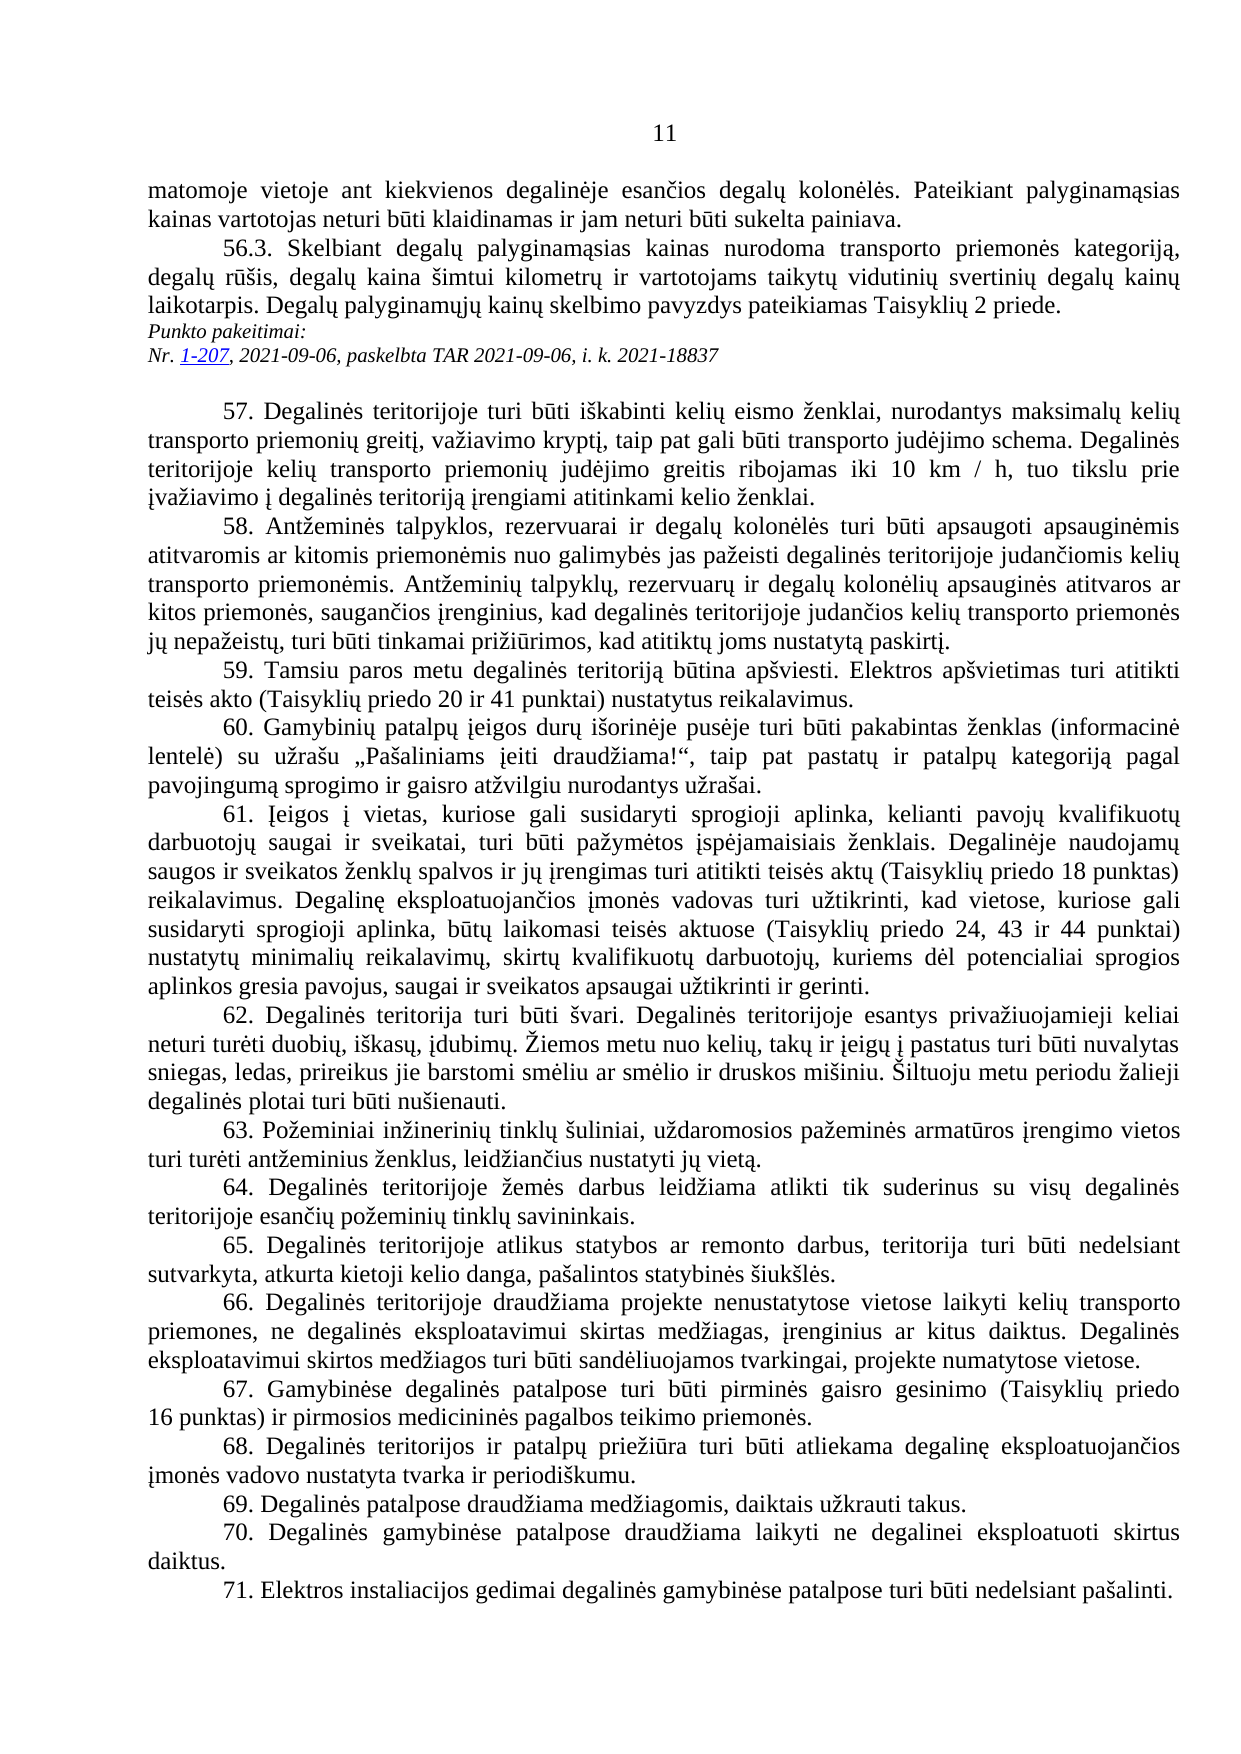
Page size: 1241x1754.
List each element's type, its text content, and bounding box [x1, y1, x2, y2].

text 63. Požeminiai inžinerinių tinklų šuliniai, uždaromosios pažeminės armatūros įrengimo vietos turi turėti antžeminius ženklus, leidžiančius nustatyti jų vietą. [148, 1115, 1181, 1172]
text matomoje vietoje ant kiekvienos degalinėje esančios degalų kolonėlės. Pateikiant palyginamąsias kainas vartotojas neturi būti klaidinamas ir jam neturi būti sukelta painiava. [148, 176, 1181, 233]
text 59. Tamsiu paros metu degalinės teritoriją būtina apšviesti. Elektros apšvietimas turi atitikti teisės akto (Taisyklių priedo 20 ir 41 punktai) nustatytus reikalavimus. [148, 655, 1181, 712]
text 61. Įeigos į vietas, kuriose gali susidaryti sprogioji aplinka, kelianti pavojų kvalifikuotų darbuotojų saugai ir sveikatai, turi būti pažymėtos įspėjamaisiais ženklais. Degalinėje naudojamų saugos ir sveikatos ženklų spalvos ir jų įrengimas turi atitikti teisės aktų (Taisyklių priedo 18 punktas) reikalavimus. Degalinę eksploatuojančios įmonės vadovas turi užtikrinti, kad vietose, kuriose gali susidaryti sprogioji aplinka, būtų laikomasi teisės aktuose (Taisyklių priedo 24, 43 ir 44 punktai) nustatytų minimalių reikalavimų, skirtų kvalifikuotų darbuotojų, kuriems dėl potencialiai sprogios aplinkos gresia pavojus, saugai ir sveikatos apsaugai užtikrinti ir gerinti. [148, 799, 1181, 1000]
text 65. Degalinės teritorijoje atlikus statybos ar remonto darbus, teritorija turi būti nedelsiant sutvarkyta, atkurta kietoji kelio danga, pašalintos statybinės šiukšlės. [148, 1230, 1181, 1287]
text Punkto pakeitimai: [148, 319, 1181, 343]
text 60. Gamybinių patalpų įeigos durų išorinėje pusėje turi būti pakabintas ženklas (informacinė lentelė) su užrašu „Pašaliniams įeiti draudžiama!“, taip pat pastatų ir patalpų kategoriją pagal pavojingumą sprogimo ir gaisro atžvilgiu nurodantys užrašai. [148, 712, 1181, 799]
text 66. Degalinės teritorijoje draudžiama projekte nenustatytose vietose laikyti kelių transporto priemones, ne degalinės eksploatavimui skirtas medžiagas, įrenginius ar kitus daiktus. Degalinės eksploatavimui skirtos medžiagos turi būti sandėliuojamos tvarkingai, projekte numatytose vietose. [148, 1287, 1181, 1374]
text 67. Gamybinėse degalinės patalpose turi būti pirminės gaisro gesinimo (Taisyklių priedo 16 punktas) ir pirmosios medicininės pagalbos teikimo priemonės. [148, 1374, 1181, 1431]
text 58. Antžeminės talpyklos, rezervuarai ir degalų kolonėlės turi būti apsaugoti apsauginėmis atitvaromis ar kitomis priemonėmis nuo galimybės jas pažeisti degalinės teritorijoje judančiomis kelių transporto priemonėmis. Antžeminių talpyklų, rezervuarų ir degalų kolonėlių apsauginės atitvaros ar kitos priemonės, saugančios įrenginius, kad degalinės teritorijoje judančios kelių transporto priemonės jų nepažeistų, turi būti tinkamai prižiūrimos, kad atitiktų joms nustatytą paskirtį. [148, 511, 1181, 655]
text Nr. 1-207, 2021-09-06, paskelbta TAR 2021-09-06, i. k. 2021-18837 [148, 343, 1181, 367]
text 64. Degalinės teritorijoje žemės darbus leidžiama atlikti tik suderinus su visų degalinės teritorijoje esančių požeminių tinklų savininkais. [148, 1172, 1181, 1230]
text 69. Degalinės patalpose draudžiama medžiagomis, daiktais užkrauti takus. [148, 1489, 1181, 1517]
text 70. Degalinės gamybinėse patalpose draudžiama laikyti ne degalinei eksploatuoti skirtus daiktus. [148, 1517, 1181, 1575]
text 57. Degalinės teritorijoje turi būti iškabinti kelių eismo ženklai, nurodantys maksimalų kelių transporto priemonių greitį, važiavimo kryptį, taip pat gali būti transporto judėjimo schema. Degalinės teritorijoje kelių transporto priemonių judėjimo greitis ribojamas iki 10 km / h, tuo tikslu prie įvažiavimo į degalinės teritoriją įrengiami atitinkami kelio ženklai. [148, 396, 1181, 511]
text 68. Degalinės teritorijos ir patalpų priežiūra turi būti atliekama degalinę eksploatuojančios įmonės vadovo nustatyta tvarka ir periodiškumu. [148, 1431, 1181, 1489]
text 62. Degalinės teritorija turi būti švari. Degalinės teritorijoje esantys privažiuojamieji keliai neturi turėti duobių, iškasų, įdubimų. Žiemos metu nuo kelių, takų ir įeigų į pastatus turi būti nuvalytas sniegas, ledas, prireikus jie barstomi smėliu ar smėlio ir druskos mišiniu. Šiltuoju metu periodu žalieji degalinės plotai turi būti nušienauti. [148, 1000, 1181, 1115]
text 71. Elektros instaliacijos gedimai degalinės gamybinėse patalpose turi būti nedelsiant pašalinti. [148, 1575, 1181, 1604]
text 56.3. Skelbiant degalų palyginamąsias kainas nurodoma transporto priemonės kategoriją, degalų rūšis, degalų kaina šimtui kilometrų ir vartotojams taikytų vidutinių svertinių degalų kainų laikotarpis. Degalų palyginamųjų kainų skelbimo pavyzdys pateikiamas Taisyklių 2 priede. [148, 233, 1181, 319]
